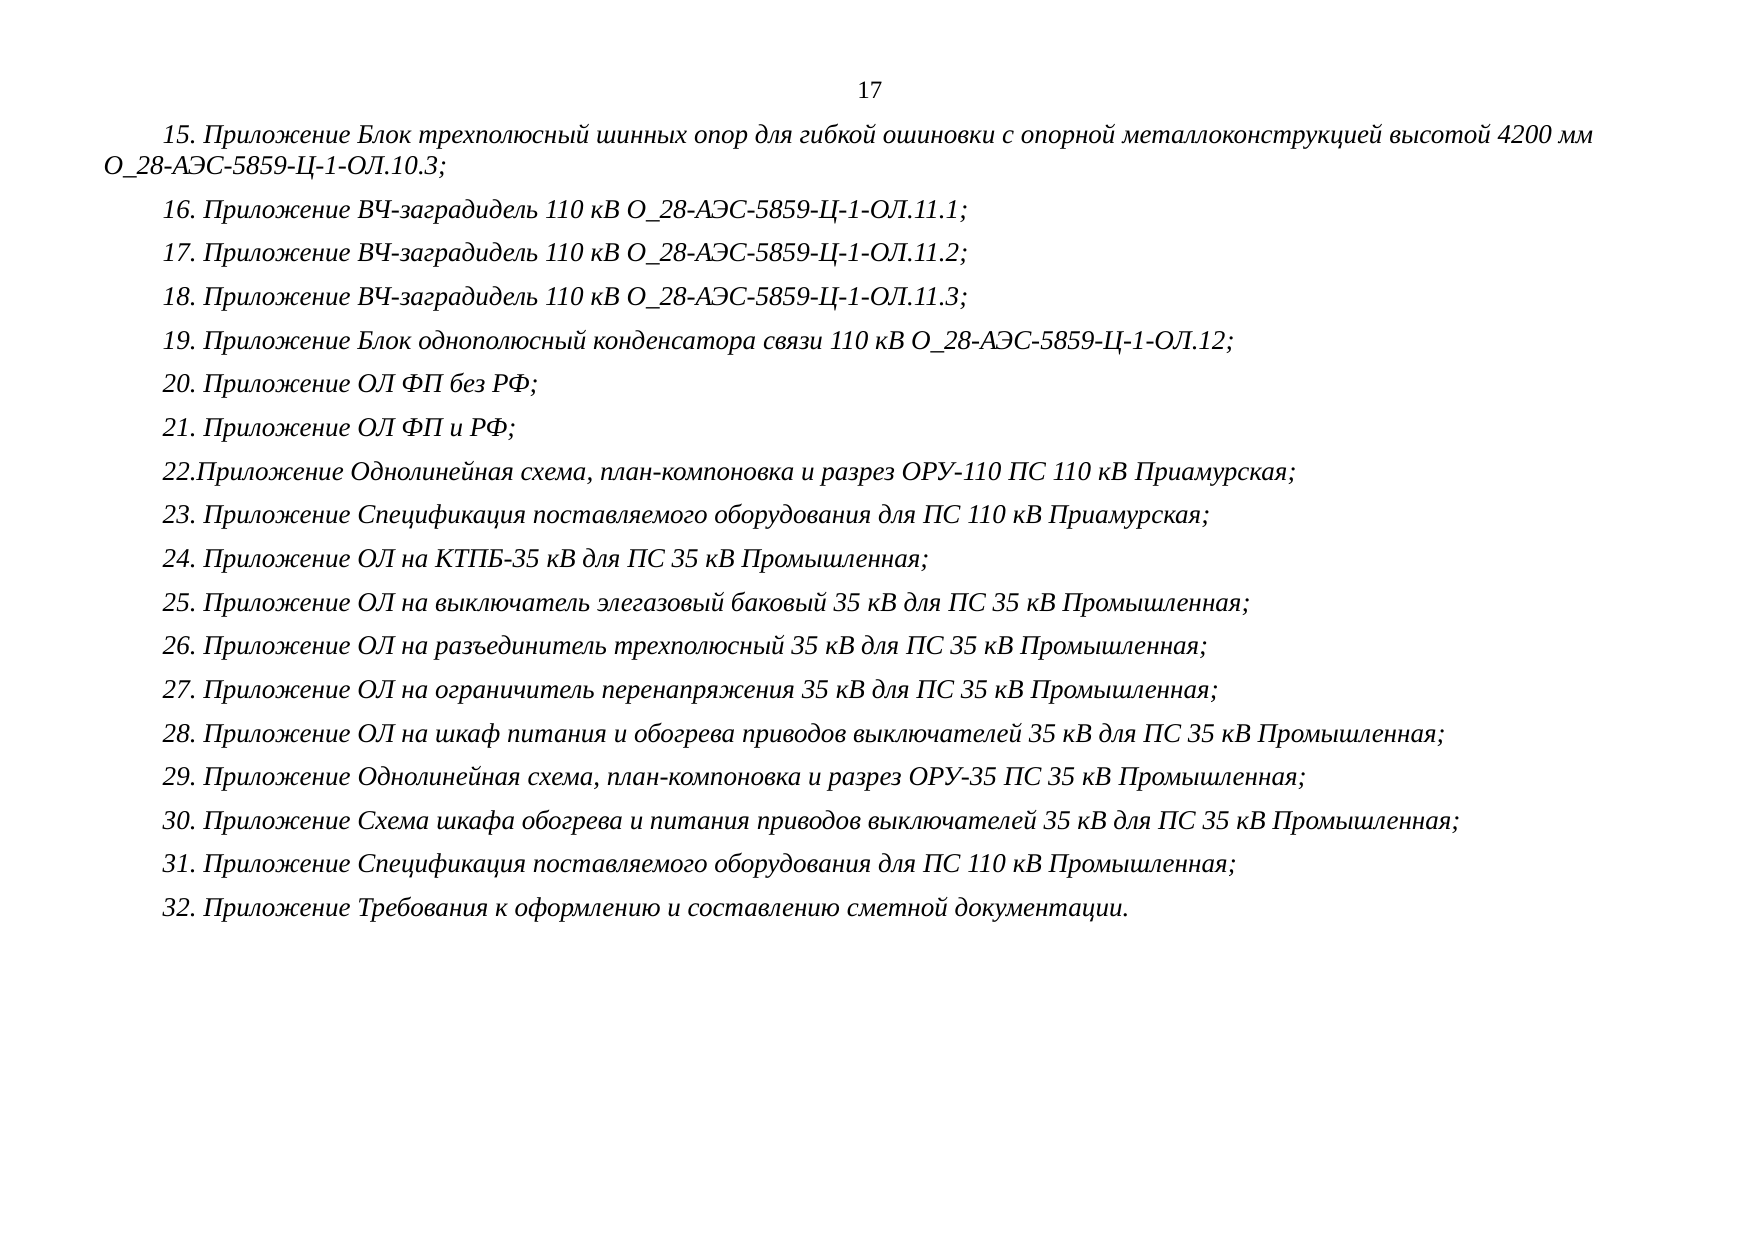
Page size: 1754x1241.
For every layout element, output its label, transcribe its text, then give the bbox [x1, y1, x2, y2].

text 22.Приложение Однолинейная схема, план-компоновка и разрез ОРУ-110 ПС 110 кВ Приамурская; [103, 455, 1636, 486]
text 29. Приложение Однолинейная схема, план-компоновка и разрез ОРУ-35 ПС 35 кВ Промышленная; [103, 760, 1636, 791]
text 23. Приложение Спецификация поставляемого оборудования для ПС 110 кВ Приамурская; [103, 498, 1636, 529]
text 27. Приложение ОЛ на ограничитель перенапряжения 35 кВ для ПС 35 кВ Промышленная; [103, 673, 1636, 704]
text 16. Приложение ВЧ-заградидель 110 кВ О_28-АЭС-5859-Ц-1-ОЛ.11.1; [103, 193, 1636, 224]
text 17. Приложение ВЧ-заградидель 110 кВ О_28-АЭС-5859-Ц-1-ОЛ.11.2; [103, 237, 1636, 268]
text 31. Приложение Спецификация поставляемого оборудования для ПС 110 кВ Промышленная; [103, 848, 1636, 879]
text 15. Приложение Блок трехполюсный шинных опор для гибкой ошиновки с опорной металлоконструкцией высотой 4200 мм О_28-АЭС-5859-Ц-1-ОЛ.10.3; [103, 118, 1636, 180]
text 32. Приложение Требования к оформлению и составлению сметной документации. [103, 891, 1636, 922]
text 26. Приложение ОЛ на разъединитель трехполюсный 35 кВ для ПС 35 кВ Промышленная; [103, 629, 1636, 661]
text 24. Приложение ОЛ на КТПБ-35 кВ для ПС 35 кВ Промышленная; [103, 542, 1636, 573]
text 18. Приложение ВЧ-заградидель 110 кВ О_28-АЭС-5859-Ц-1-ОЛ.11.3; [103, 280, 1636, 311]
text 25. Приложение ОЛ на выключатель элегазовый баковый 35 кВ для ПС 35 кВ Промышленная; [103, 586, 1636, 617]
text 30. Приложение Схема шкафа обогрева и питания приводов выключателей 35 кВ для ПС 35 кВ Промышленная; [103, 804, 1636, 835]
text 19. Приложение Блок однополюсный конденсатора связи 110 кВ О_28-АЭС-5859-Ц-1-ОЛ.12; [103, 324, 1636, 355]
text 20. Приложение ОЛ ФП без РФ; [103, 367, 1636, 399]
text 21. Приложение ОЛ ФП и РФ; [103, 411, 1636, 442]
text 28. Приложение ОЛ на шкаф питания и обогрева приводов выключателей 35 кВ для ПС 35 кВ Промышленная; [103, 717, 1636, 748]
